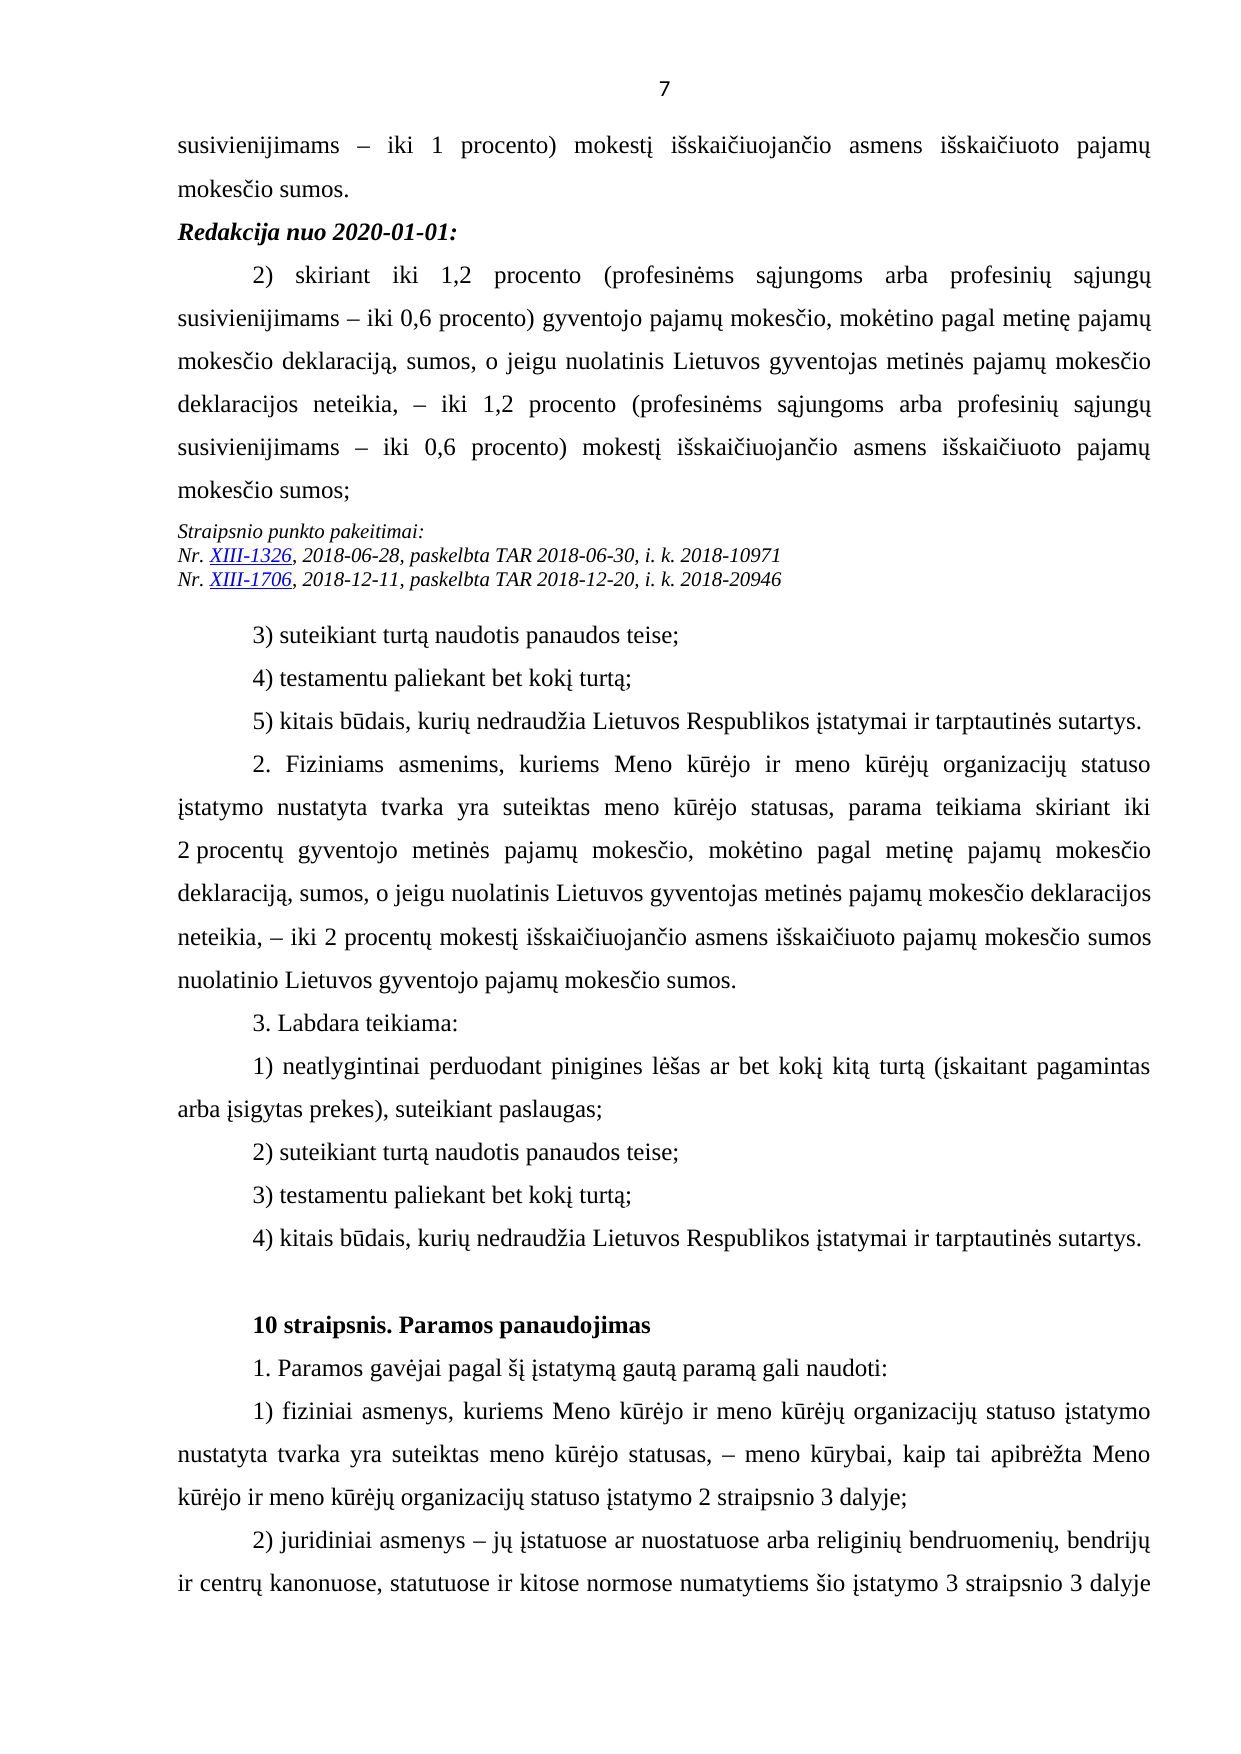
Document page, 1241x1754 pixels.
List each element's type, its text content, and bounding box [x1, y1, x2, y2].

text 3) testamentu paliekant bet kokį turtą; [177, 1180, 1152, 1209]
text Nr. XIII-1326, 2018-06-28, paskelbta TAR 2018-06-30, i. k. 2018-10971 [177, 543, 1152, 567]
text 4) kitais būdais, kurių nedraudžia Lietuvos Respublikos įstatymai ir tarptautinės sutartys. [177, 1223, 1152, 1252]
text 1) neatlygintinai perduodant pinigines lėšas ar bet kokį kitą turtą (įskaitant pagamintas arba įsigytas prekes), suteikiant paslaugas; [177, 1051, 1152, 1123]
text 4) testamentu paliekant bet kokį turtą; [177, 663, 1152, 692]
text 2. Fiziniams asmenims, kuriems Meno kūrėjo ir meno kūrėjų organizacijų statuso įstatymo nustatyta tvarka yra suteiktas meno kūrėjo statusas, parama teikiama skiriant iki 2 procentų gyventojo metinės pajamų mokesčio, mokėtino pagal metinę pajamų mokesčio deklaraciją, sumos, o jeigu nuolatinis Lietuvos gyventojas metinės pajamų mokesčio deklaracijos neteikia, – iki 2 procentų mokestį išskaičiuojančio asmens išskaičiuoto pajamų mokesčio sumos nuolatinio Lietuvos gyventojo pajamų mokesčio sumos. [177, 749, 1152, 993]
text 2) skiriant iki 1,2 procento (profesinėms sąjungoms arba profesinių sąjungų susivienijimams – iki 0,6 procento) gyventojo pajamų mokesčio, mokėtino pagal metinę pajamų mokesčio deklaraciją, sumos, o jeigu nuolatinis Lietuvos gyventojas metinės pajamų mokesčio deklaracijos neteikia, – iki 1,2 procento (profesinėms sąjungoms arba profesinių sąjungų susivienijimams – iki 0,6 procento) mokestį išskaičiuojančio asmens išskaičiuoto pajamų mokesčio sumos; [177, 260, 1152, 504]
text 3. Labdara teikiama: [177, 1008, 1152, 1037]
text susivienijimams – iki 1 procento) mokestį išskaičiuojančio asmens išskaičiuoto pajamų mokesčio sumos. [177, 131, 1152, 202]
text Straipsnio punkto pakeitimai: [177, 519, 1152, 543]
text 5) kitais būdais, kurių nedraudžia Lietuvos Respublikos įstatymai ir tarptautinės sutartys. [177, 706, 1152, 735]
text Nr. XIII-1706, 2018-12-11, paskelbta TAR 2018-12-20, i. k. 2018-20946 [177, 567, 1152, 591]
text 1) fiziniai asmenys, kuriems Meno kūrėjo ir meno kūrėjų organizacijų statuso įstatymo nustatyta tvarka yra suteiktas meno kūrėjo statusas, – meno kūrybai, kaip tai apibrėžta Meno kūrėjo ir meno kūrėjų organizacijų statuso įstatymo 2 straipsnio 3 dalyje; [177, 1396, 1152, 1511]
text 2) juridiniai asmenys – jų įstatuose ar nuostatuose arba religinių bendruomenių, bendrijų ir centrų kanonuose, statutuose ir kitose normose numatytiems šio įstatymo 3 straipsnio 3 dalyje [177, 1525, 1152, 1597]
text 1. Paramos gavėjai pagal šį įstatymą gautą paramą gali naudoti: [177, 1353, 1152, 1382]
text 3) suteikiant turtą naudotis panaudos teise; [177, 620, 1152, 648]
text 10 straipsnis. Paramos panaudojimas [177, 1310, 1152, 1338]
text Redakcija nuo 2020-01-01: [177, 217, 1152, 246]
text 2) suteikiant turtą naudotis panaudos teise; [177, 1137, 1152, 1166]
